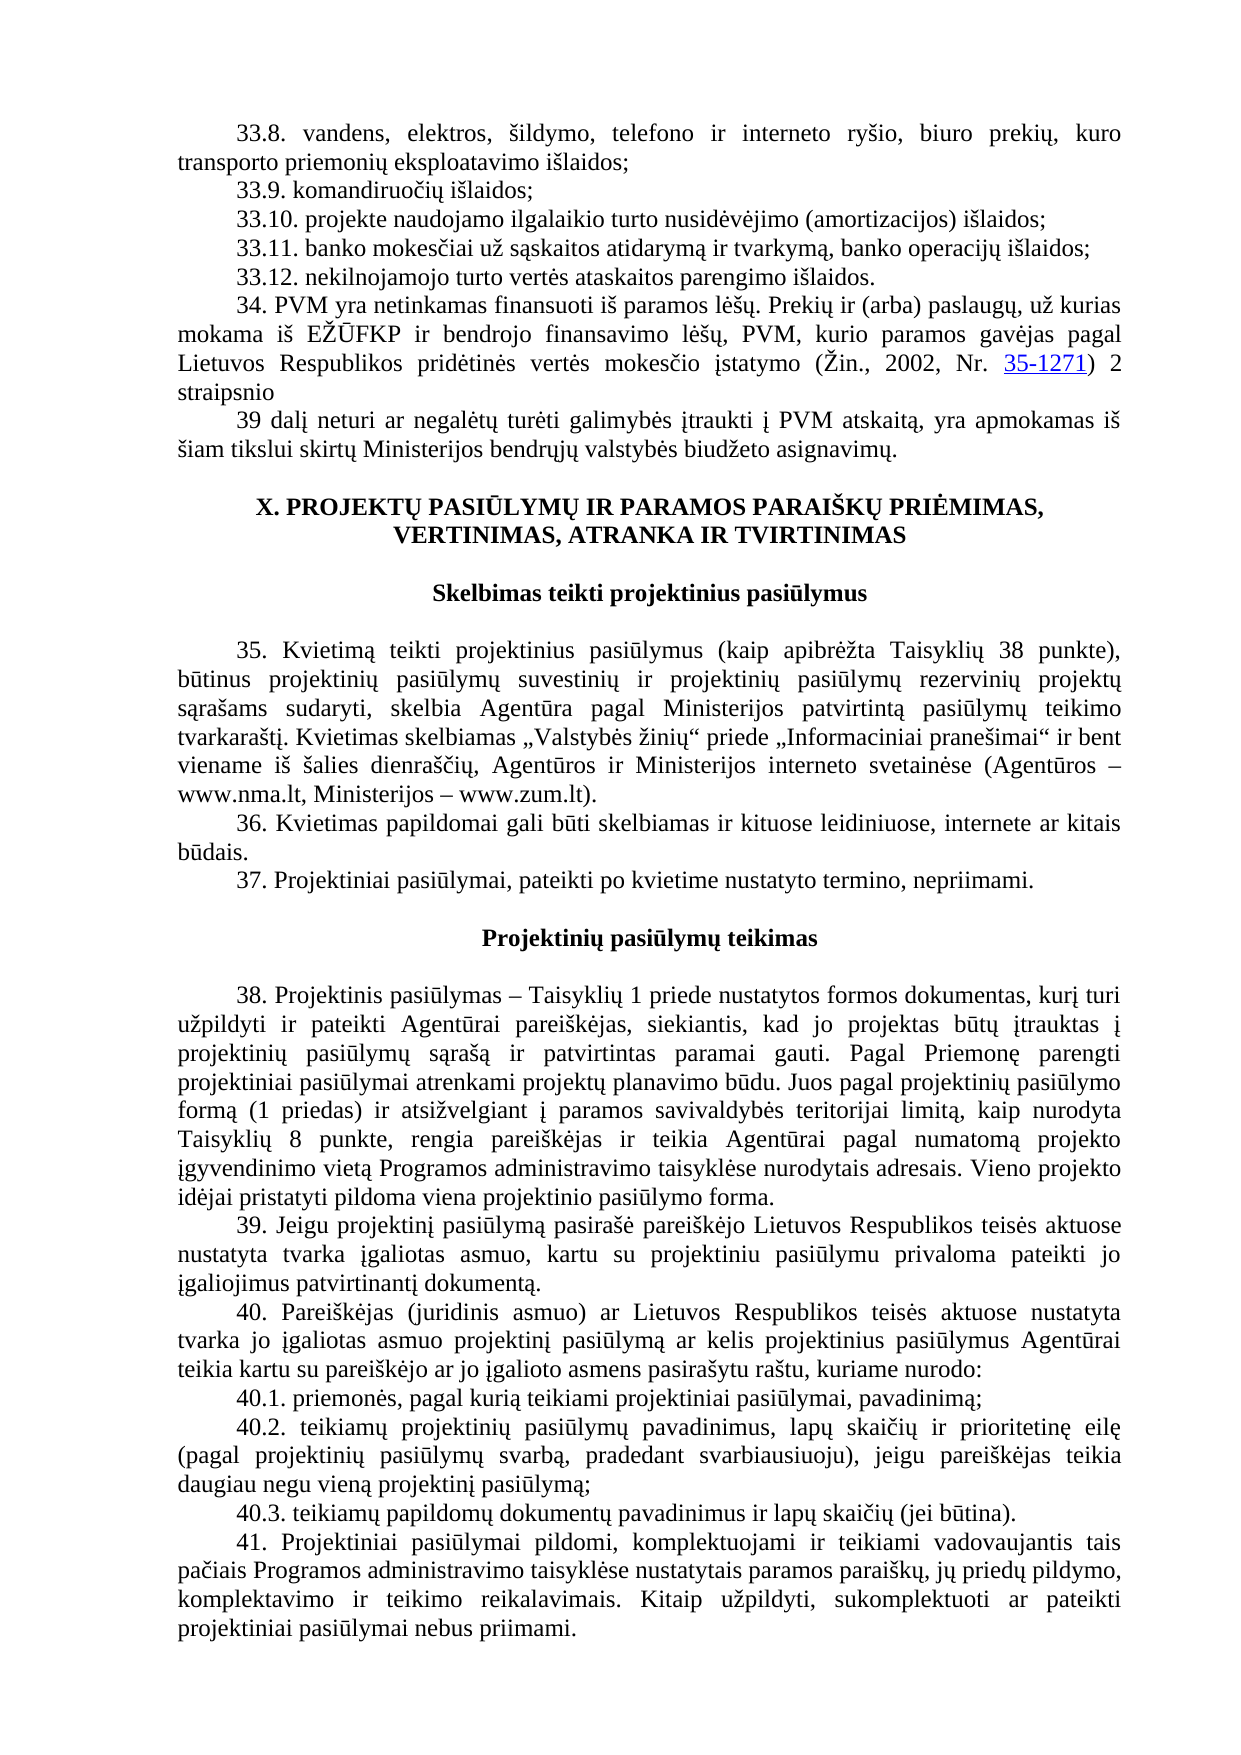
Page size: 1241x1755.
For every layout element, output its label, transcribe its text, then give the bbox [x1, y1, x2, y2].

text 37. Projektiniai pasiūlymai, pateikti po kvietime nustatyto termino, nepriimami. [177, 866, 1122, 894]
text 38. Projektinis pasiūlymas – Taisyklių 1 priede nustatytos formos dokumentas, kurį turi užpildyti ir pateikti Agentūrai pareiškėjas, siekiantis, kad jo projektas būtų įtrauktas į projektinių pasiūlymų sąrašą ir patvirtintas paramai gauti. Pagal Priemonę parengti projektiniai pasiūlymai atrenkami projektų planavimo būdu. Juos pagal projektinių pasiūlymo formą (1 priedas) ir atsižvelgiant į paramos savivaldybės teritorijai limitą, kaip nurodyta Taisyklių 8 punkte, rengia pareiškėjas ir teikia Agentūrai pagal numatomą projekto įgyvendinimo vietą Programos administravimo taisyklėse nurodytais adresais. Vieno projekto idėjai pristatyti pildoma viena projektinio pasiūlymo forma. [177, 981, 1122, 1211]
text 33.11. banko mokesčiai už sąskaitos atidarymą ir tvarkymą, banko operacijų išlaidos; [177, 233, 1122, 262]
text 33.10. projekte naudojamo ilgalaikio turto nusidėvėjimo (amortizacijos) išlaidos; [177, 204, 1122, 233]
text Skelbimas teikti projektinius pasiūlymus [177, 578, 1122, 607]
text 33.9. komandiruočių išlaidos; [177, 176, 1122, 204]
text 40.1. priemonės, pagal kurią teikiami projektiniai pasiūlymai, pavadinimą; [177, 1383, 1122, 1412]
text 40. Pareiškėjas (juridinis asmuo) ar Lietuvos Respublikos teisės aktuose nustatyta tvarka jo įgaliotas asmuo projektinį pasiūlymą ar kelis projektinius pasiūlymus Agentūrai teikia kartu su pareiškėjo ar jo įgalioto asmens pasirašytu raštu, kuriame nurodo: [177, 1297, 1122, 1383]
text 41. Projektiniai pasiūlymai pildomi, komplektuojami ir teikiami vadovaujantis tais pačiais Programos administravimo taisyklėse nustatytais paramos paraiškų, jų priedų pildymo, komplektavimo ir teikimo reikalavimais. Kitaip užpildyti, sukomplektuoti ar pateikti projektiniai pasiūlymai nebus priimami. [177, 1527, 1122, 1642]
text 40.2. teikiamų projektinių pasiūlymų pavadinimus, lapų skaičių ir prioritetinę eilę (pagal projektinių pasiūlymų svarbą, pradedant svarbiausiuoju), jeigu pareiškėjas teikia daugiau negu vieną projektinį pasiūlymą; [177, 1412, 1122, 1498]
text 33.12. nekilnojamojo turto vertės ataskaitos parengimo išlaidos. [177, 262, 1122, 291]
text 40.3. teikiamų papildomų dokumentų pavadinimus ir lapų skaičių (jei būtina). [177, 1498, 1122, 1527]
text 39. Jeigu projektinį pasiūlymą pasirašė pareiškėjo Lietuvos Respublikos teisės aktuose nustatyta tvarka įgaliotas asmuo, kartu su projektiniu pasiūlymu privaloma pateikti jo įgaliojimus patvirtinantį dokumentą. [177, 1211, 1122, 1297]
text Projektinių pasiūlymų teikimas [177, 923, 1122, 952]
text 39 dalį neturi ar negalėtų turėti galimybės įtraukti į PVM atskaitą, yra apmokamas iš šiam tikslui skirtų Ministerijos bendrųjų valstybės biudžeto asignavimų. [177, 406, 1122, 463]
text 35. Kvietimą teikti projektinius pasiūlymus (kaip apibrėžta Taisyklių 38 punkte), būtinus projektinių pasiūlymų suvestinių ir projektinių pasiūlymų rezervinių projektų sąrašams sudaryti, skelbia Agentūra pagal Ministerijos patvirtintą pasiūlymų teikimo tvarkaraštį. Kvietimas skelbiamas „Valstybės žinių“ priede „Informaciniai pranešimai“ ir bent viename iš šalies dienraščių, Agentūros ir Ministerijos interneto svetainėse (Agentūros – www.nma.lt, Ministerijos – www.zum.lt). [177, 636, 1122, 808]
text 33.8. vandens, elektros, šildymo, telefono ir interneto ryšio, biuro prekių, kuro transporto priemonių eksploatavimo išlaidos; [177, 118, 1122, 176]
text 36. Kvietimas papildomai gali būti skelbiamas ir kituose leidiniuose, internete ar kitais būdais. [177, 808, 1122, 866]
text 34. PVM yra netinkamas finansuoti iš paramos lėšų. Prekių ir (arba) paslaugų, už kurias mokama iš EŽŪFKP ir bendrojo finansavimo lėšų, PVM, kurio paramos gavėjas pagal Lietuvos Respublikos pridėtinės vertės mokesčio įstatymo (Žin., 2002, Nr. 35-1271) 2 straipsnio [177, 291, 1122, 406]
text X. PROJEKTŲ PASIŪLYMŲ IR PARAMOS PARAIŠKŲ PRIĖMIMAS, VERTINIMAS, ATRANKA IR TVIRTINIMAS [177, 492, 1122, 549]
